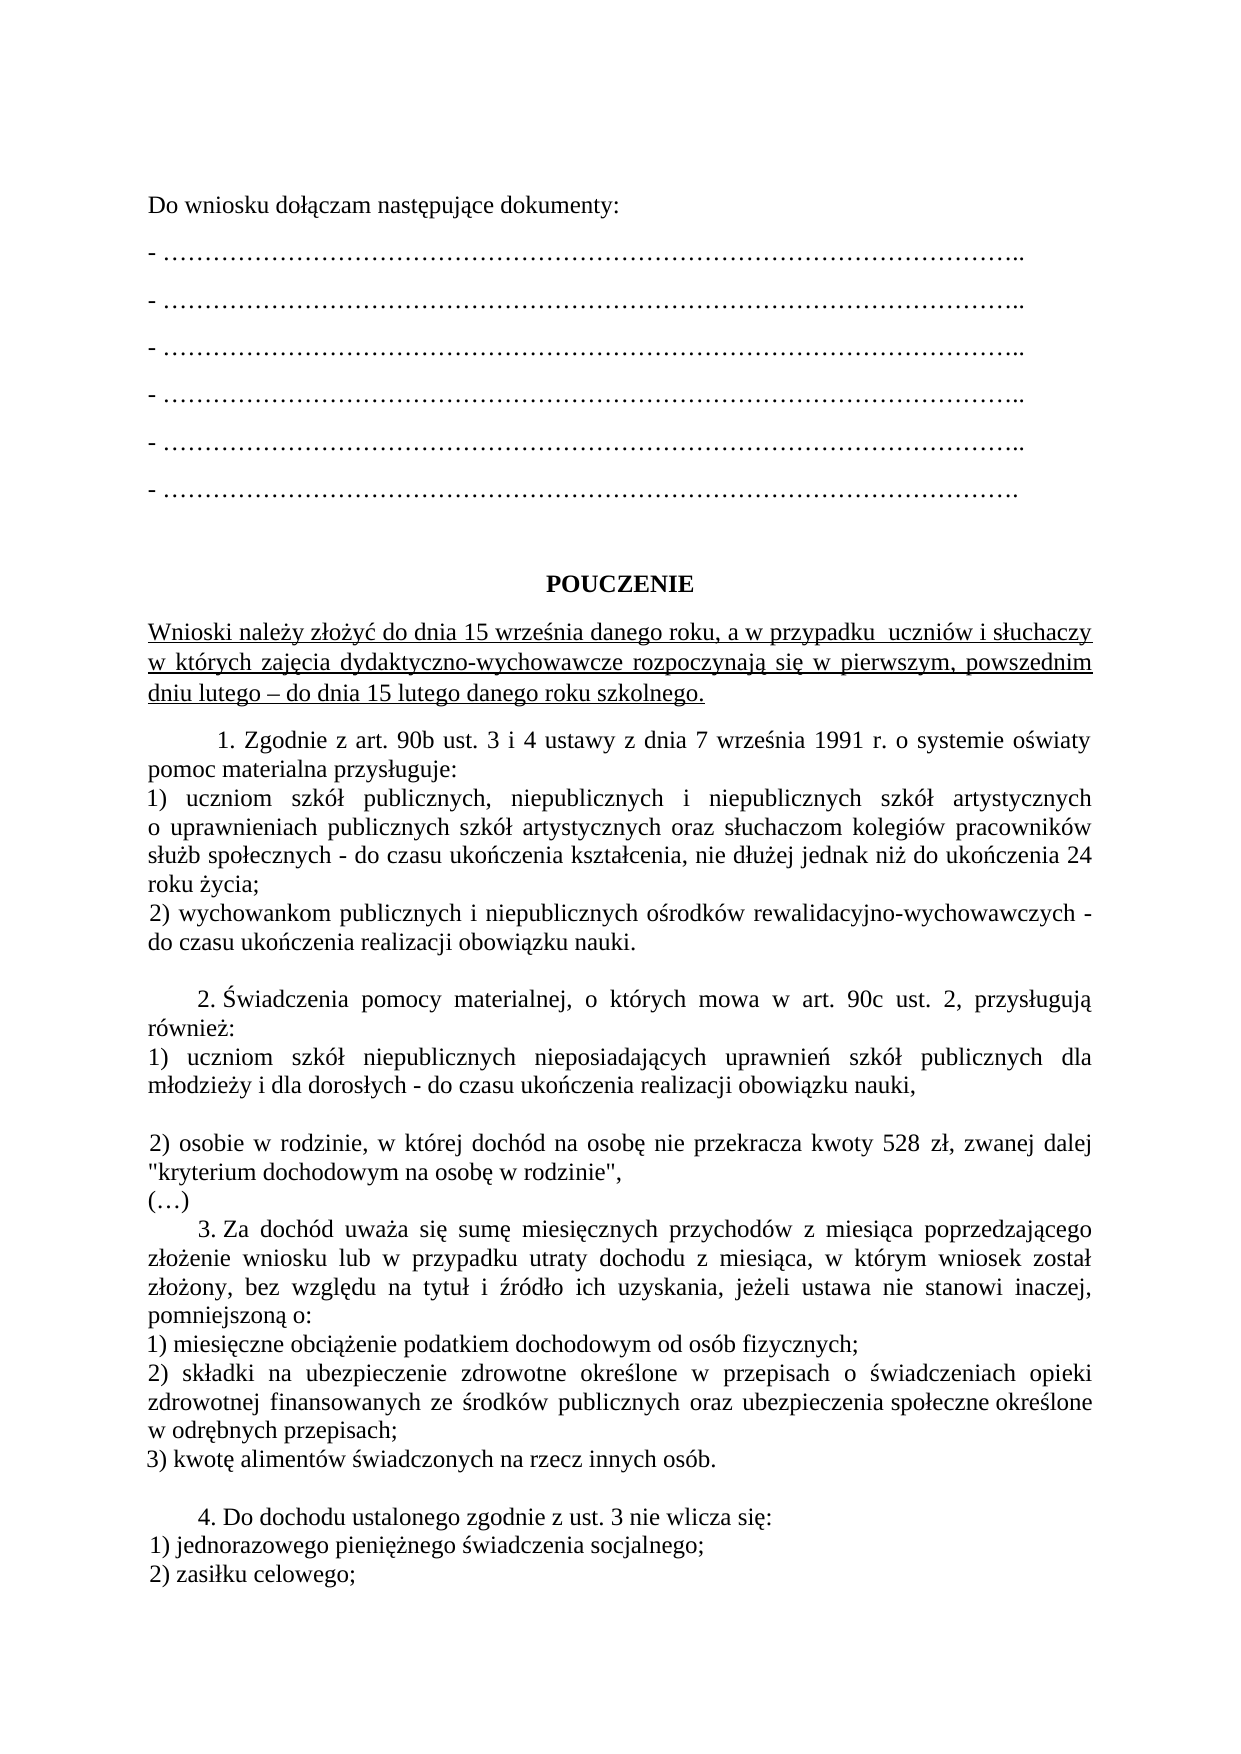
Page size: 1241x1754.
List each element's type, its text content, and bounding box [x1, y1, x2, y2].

text - ………………………………………………………………………………………….. [148, 427, 1093, 456]
text POUCZENIE [148, 569, 1093, 598]
text 2) zasiłku celowego; [148, 1559, 1093, 1588]
text - ………………………………………………………………………………………….. [148, 379, 1093, 408]
text 2) osobie w rodzinie, w której dochód na osobę nie przekracza kwoty 528 zł, zwanej dalej "kryterium dochodowym na osobę w rodzinie", [148, 1128, 1093, 1185]
text 1) uczniom szkół niepublicznych nieposiadających uprawnień szkół publicznych dla młodzieży i dla dorosłych - do czasu ukończenia realizacji obowiązku nauki, [148, 1042, 1093, 1099]
text 2. Świadczenia pomocy materialnej, o których mowa w art. 90c ust. 2, przysługują również: [148, 984, 1093, 1042]
text 4. Do dochodu ustalonego zgodnie z ust. 3 nie wlicza się: [148, 1502, 1093, 1530]
text 1) jednorazowego pieniężnego świadczenia socjalnego; [148, 1530, 1093, 1559]
text w których zajęcia dydaktyczno-wychowawcze rozpoczynają się w pierwszym, powszednim [148, 643, 1093, 672]
text 2) wychowankom publicznych i niepublicznych ośrodków rewalidacyjno-wychowawczych - do czasu ukończenia realizacji obowiązku nauki. [148, 898, 1093, 955]
text 2) składki na ubezpieczenie zdrowotne określone w przepisach o świadczeniach opieki zdrowotnej finansowanych ze środków publicznych oraz ubezpieczenia społeczne określone w odrębnych przepisach; [148, 1358, 1093, 1444]
text 3) kwotę alimentów świadczonych na rzecz innych osób. [146, 1444, 1093, 1473]
text dniu lutego – do dnia 15 lutego danego roku szkolnego. [148, 674, 1093, 707]
text Do wniosku dołączam następujące dokumenty: [148, 190, 1093, 219]
text Wnioski należy złożyć do dnia 15 września danego roku, a w przypadku uczniów i słuchaczy [148, 617, 1093, 642]
text - ………………………………………………………………………………………….. [148, 237, 1093, 266]
text - …………………………………………………………………………………………. [148, 474, 1093, 503]
text - ………………………………………………………………………………………….. [148, 332, 1093, 361]
text - ………………………………………………………………………………………….. [148, 285, 1093, 313]
text 1) miesięczne obciążenie podatkiem dochodowym od osób fizycznych; [146, 1329, 1093, 1358]
text 3. Za dochód uważa się sumę miesięcznych przychodów z miesiąca poprzedzającego złożenie wniosku lub w przypadku utraty dochodu z miesiąca, w którym wniosek został złożony, bez względu na tytuł i źródło ich uzyskania, jeżeli ustawa nie stanowi inaczej, pomniejszoną o: [148, 1214, 1093, 1329]
text 1. Zgodnie z art. 90b ust. 3 i 4 ustawy z dnia 7 września 1991 r. o systemie oświaty pomoc materialna przysługuje: [148, 725, 1093, 783]
text (…) [148, 1185, 1093, 1214]
text 1) uczniom szkół publicznych, niepublicznych i niepublicznych szkół artystycznych o uprawnieniach publicznych szkół artystycznych oraz słuchaczom kolegiów pracowników służb społecznych - do czasu ukończenia kształcenia, nie dłużej jednak niż do ukończenia 24 roku życia; [146, 783, 1093, 898]
